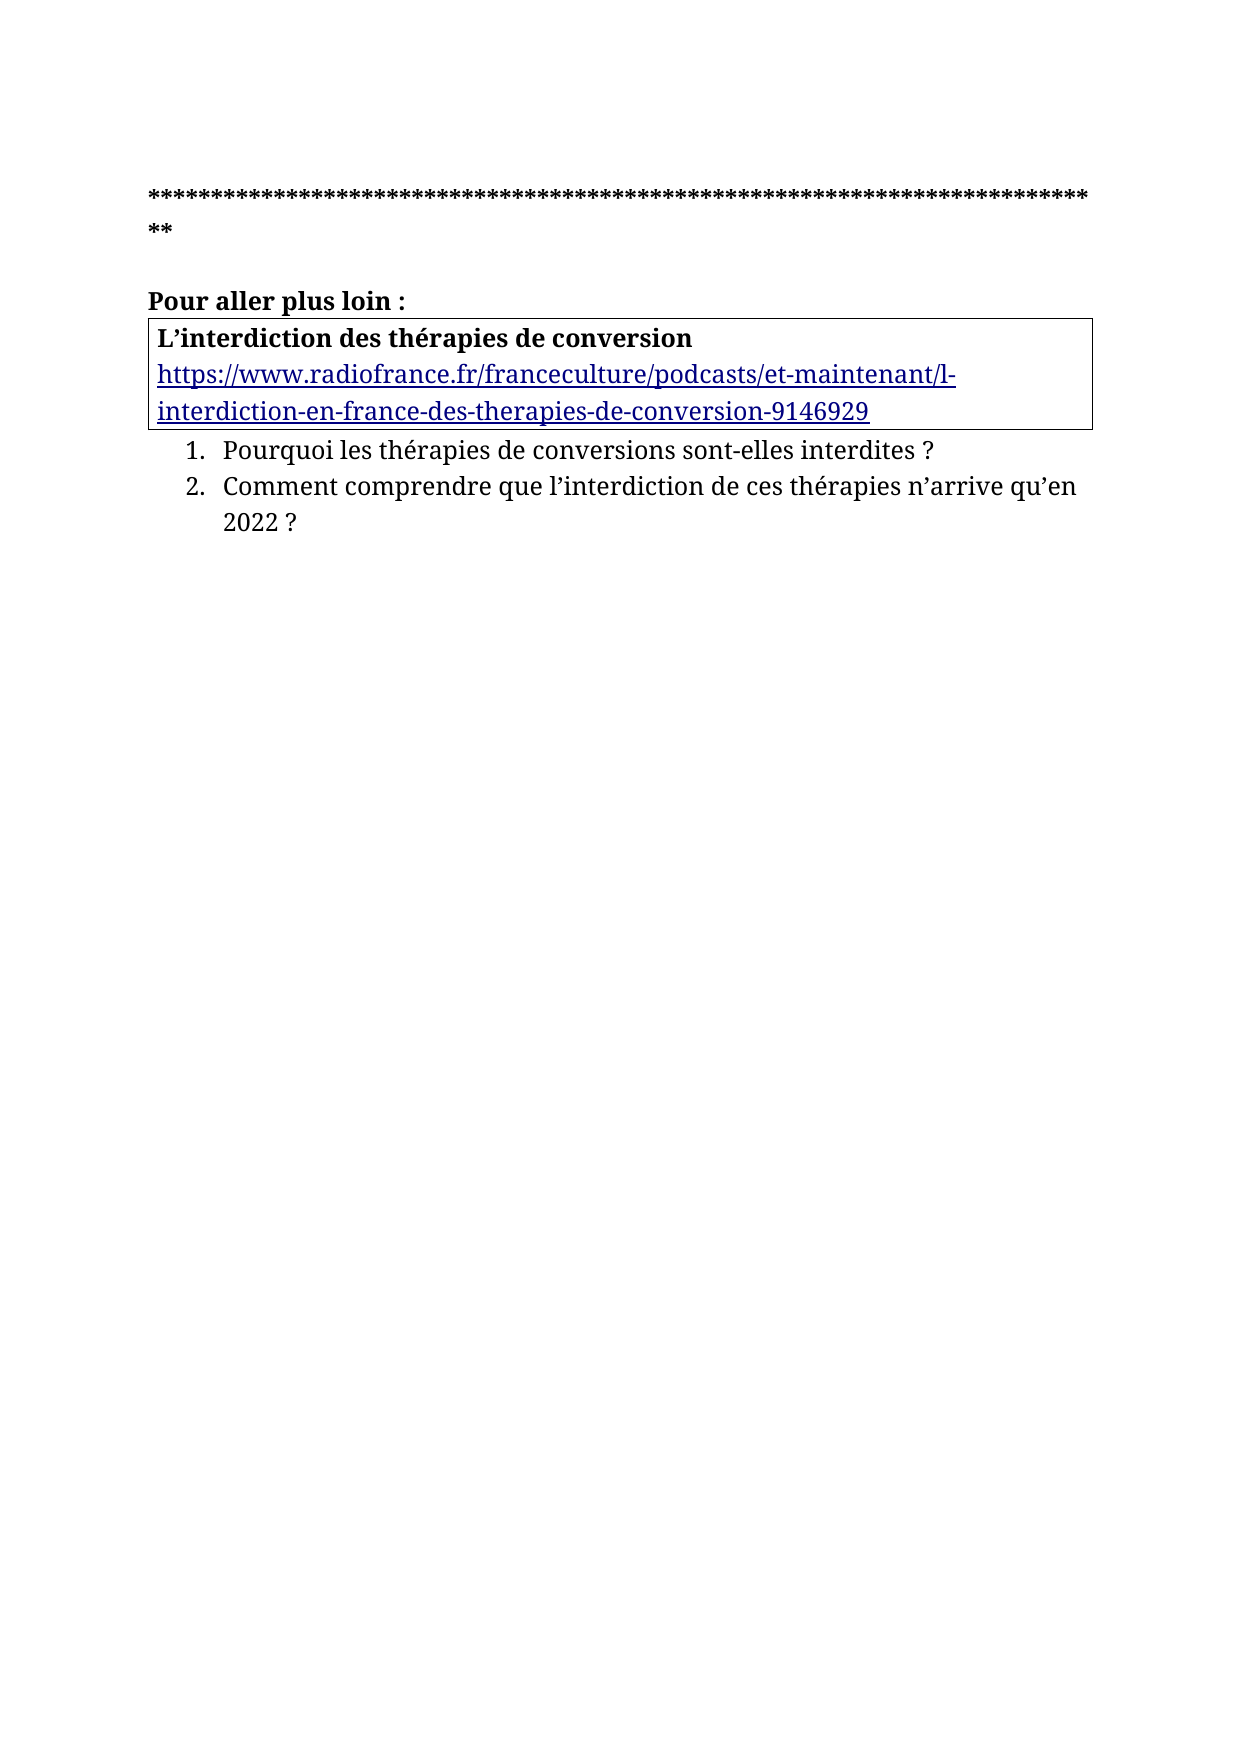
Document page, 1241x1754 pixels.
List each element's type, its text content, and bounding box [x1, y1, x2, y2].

text Pour aller plus loin : [148, 284, 1093, 318]
list Pourquoi les thérapies de conversions sont-elles interdites ? [185, 432, 1093, 466]
text ***************************************************************************** [148, 182, 1093, 250]
list Comment comprendre que l’interdiction de ces thérapies n’arrive qu’en 2022 ? [185, 468, 1093, 538]
text https://www.radiofrance.fr/franceculture/podcasts/et-maintenant/l-interdiction-en-france-des-therapies-de-conversion-9146929 [149, 354, 1092, 429]
text L’interdiction des thérapies de conversion [149, 319, 1092, 354]
